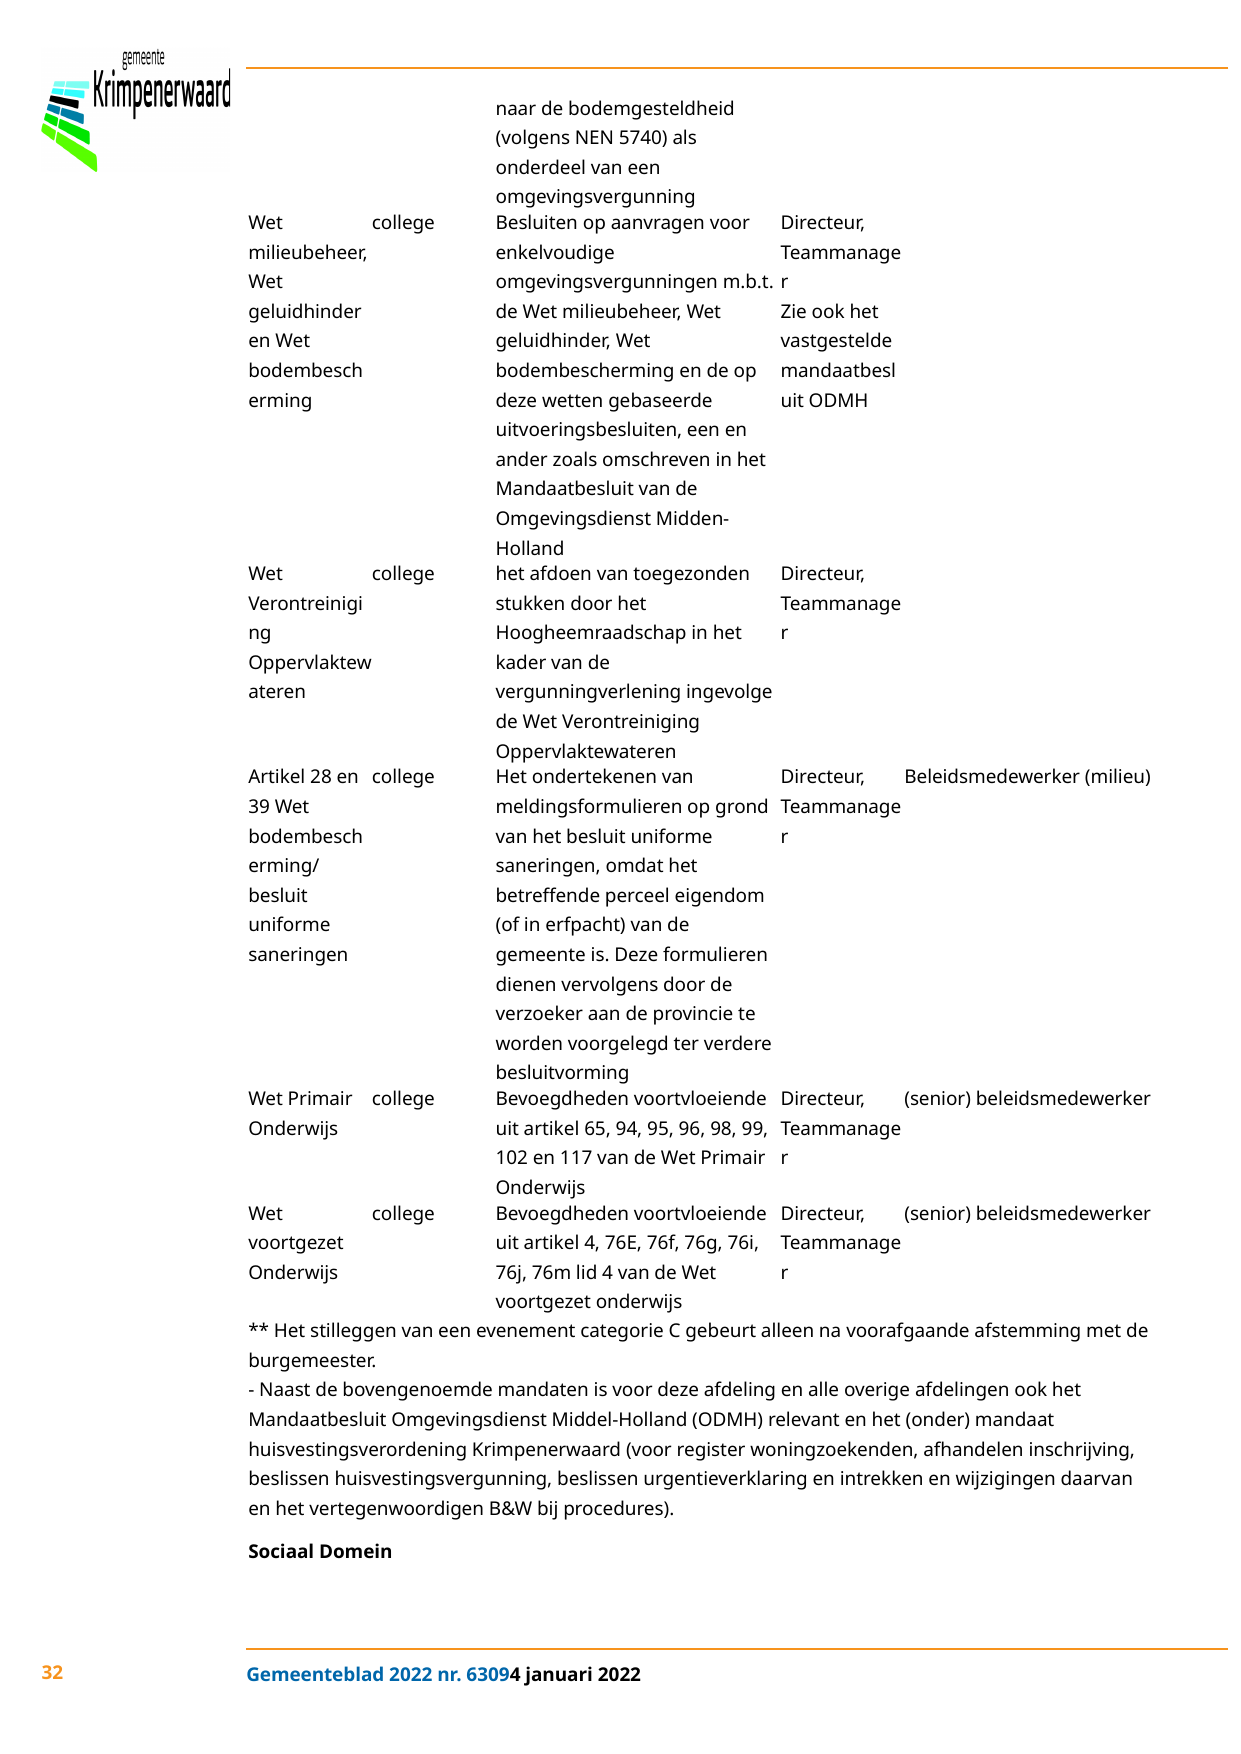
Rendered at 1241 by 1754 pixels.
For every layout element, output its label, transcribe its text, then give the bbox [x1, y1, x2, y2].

table_cell Wet milieubeheer, Wet geluidhinder en Wet bodembescherming [248, 209, 372, 560]
table_cell Bevoegdheden voortvloeiende uit artikel 65, 94, 95, 96, 98, 99, 102 en 117 van de Wet Primair Onderwijs [495, 1085, 780, 1200]
table_cell Wet voortgezet Onderwijs [248, 1200, 372, 1314]
table_cell Wet Primair Onderwijs [248, 1085, 372, 1200]
table_cell Besluiten op aanvragen voor enkelvoudige omgevingsvergunningen m.b.t. de Wet milieubeheer, Wet geluidhinder, Wet bodembescherming en de op deze wetten gebaseerde uitvoeringsbesluiten, een en ander zoals omschreven in het Mandaatbesluit van de Omgevingsdienst Midden-Holland [495, 209, 780, 560]
table_cell college [372, 1200, 495, 1314]
table_cell [904, 209, 1152, 560]
table_cell [248, 95, 372, 209]
table_cell Wet Verontreiniging Oppervlaktewateren [248, 560, 372, 764]
text - Naast de bovengenoemde mandaten is voor deze afdeling en alle overige afdelingen ook het Mandaatbesluit Omgevingsdienst Middel-Holland (ODMH) relevant en het (onder) mandaat huisvestingsverordening Krimpenerwaard (voor register woningzoekenden, afhandelen inschrijving, beslissen huisvestingsvergunning, beslissen urgentieverklaring en intrekken en wijzigingen daarvan en het vertegenwoordigen B&W bij procedures). [248, 1377, 1152, 1521]
table_cell Beleidsmedewerker (milieu) [904, 764, 1152, 1085]
table_cell [372, 95, 495, 209]
table_cell college [372, 764, 495, 1085]
table_cell Directeur, Teammanager [780, 764, 904, 1085]
table_cell [904, 560, 1152, 764]
table_cell Directeur, Teammanager [780, 560, 904, 764]
table_cell college [372, 209, 495, 560]
table_cell Directeur, Teammanager Zie ook het vastgestelde mandaatbesluit ODMH [780, 209, 904, 560]
text ** Het stilleggen van een evenement categorie C gebeurt alleen na voorafgaande afstemming met de burgemeester. [248, 1317, 1152, 1373]
table_cell Het ondertekenen van meldingsformulieren op grond van het besluit uniforme saneringen, omdat het betreffende perceel eigendom (of in erfpacht) van de gemeente is. Deze formulieren dienen vervolgens door de verzoeker aan de provincie te worden voorgelegd ter verdere besluitvorming [495, 764, 780, 1085]
table_cell Directeur, Teammanager [780, 1085, 904, 1200]
table_cell Artikel 28 en 39 Wet bodembescherming/ besluit uniforme saneringen [248, 764, 372, 1085]
text Sociaal Domein [248, 1538, 1152, 1564]
picture [41, 47, 231, 172]
table_cell naar de bodemgesteldheid (volgens NEN 5740) als onderdeel van een omgevingsvergunning [495, 95, 780, 209]
table_cell (senior) beleidsmedewerker [904, 1200, 1152, 1314]
table_cell college [372, 560, 495, 764]
table_cell (senior) beleidsmedewerker [904, 1085, 1152, 1200]
table_cell Directeur, Teammanager [780, 1200, 904, 1314]
table_cell [780, 95, 904, 209]
table_cell Bevoegdheden voortvloeiende uit artikel 4, 76E, 76f, 76g, 76i, 76j, 76m lid 4 van de Wet voortgezet onderwijs [495, 1200, 780, 1314]
table_cell college [372, 1085, 495, 1200]
table_cell het afdoen van toegezonden stukken door het Hoogheemraadschap in het kader van de vergunningverlening ingevolge de Wet Verontreiniging Oppervlaktewateren [495, 560, 780, 764]
table_cell [904, 95, 1152, 209]
